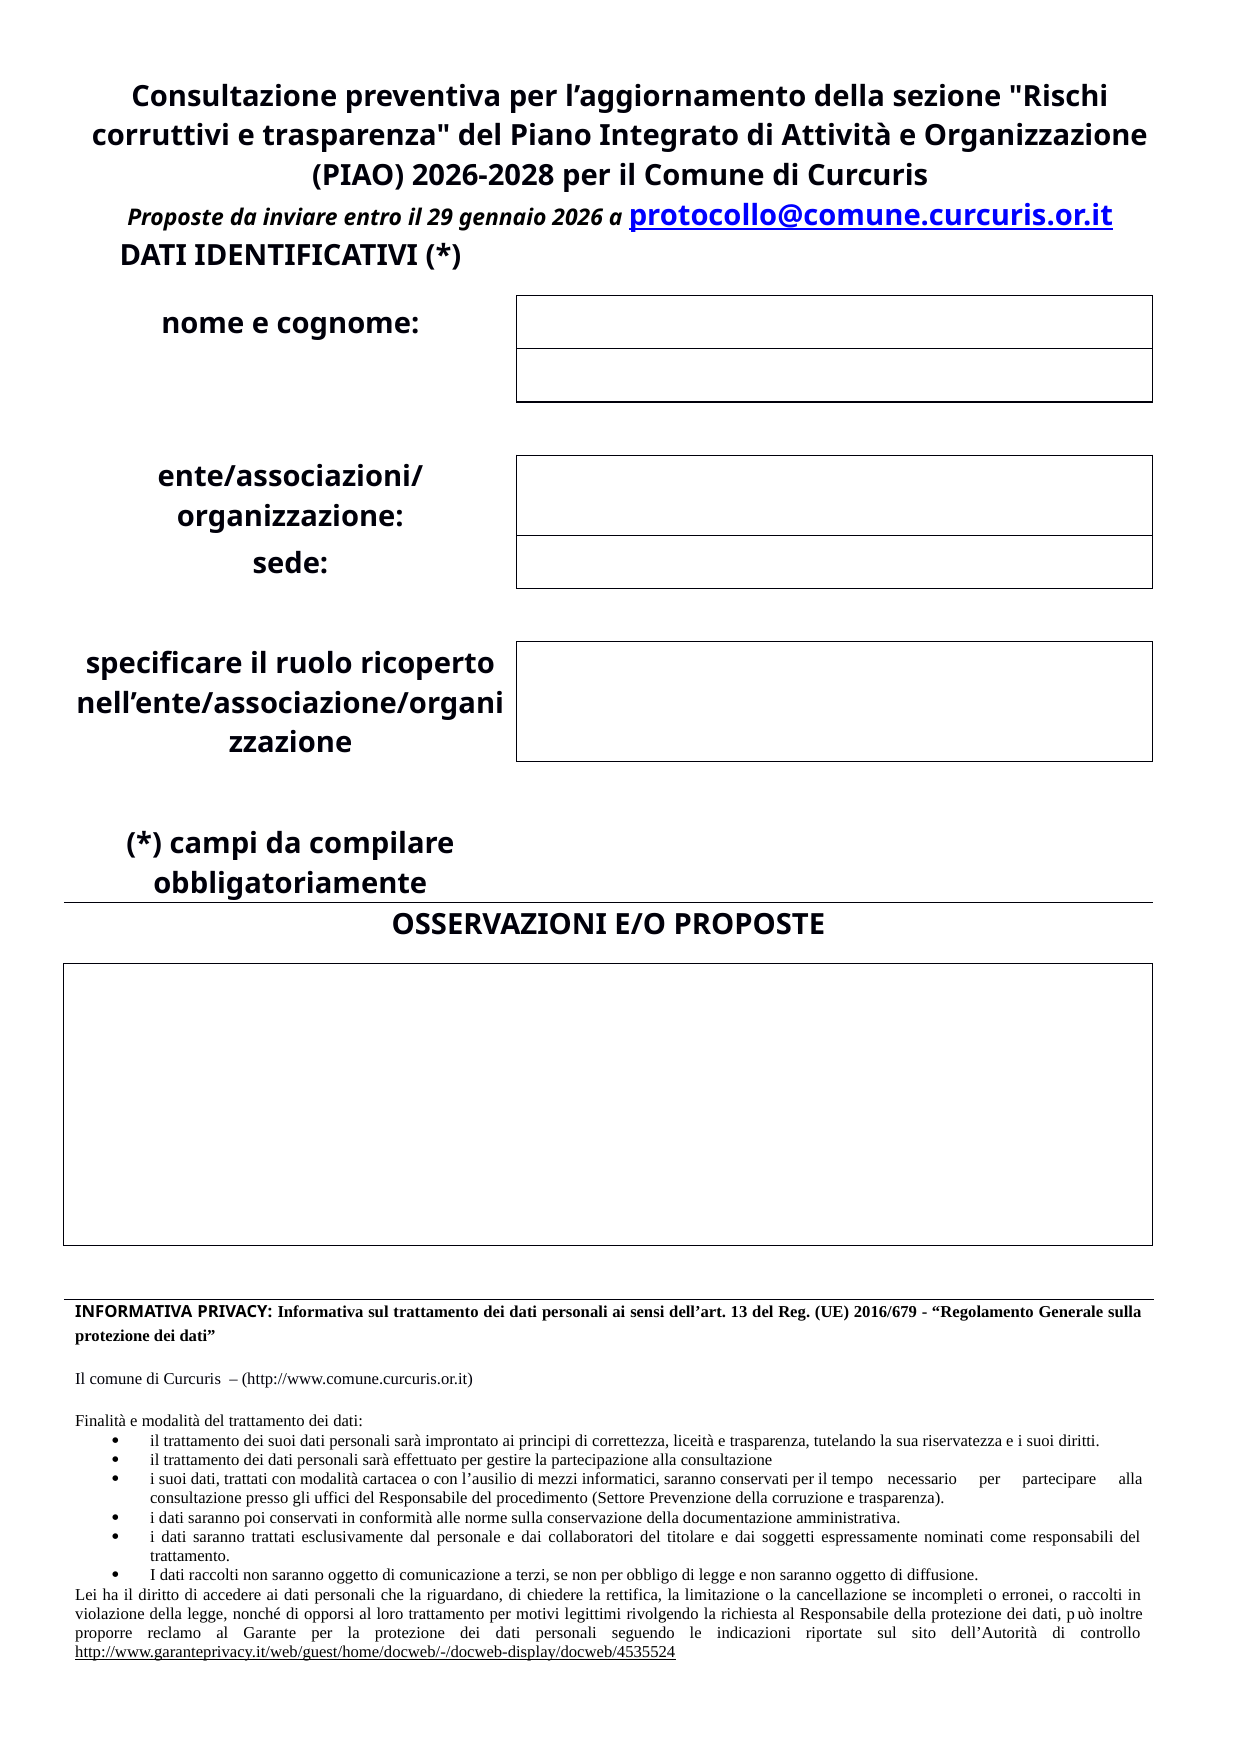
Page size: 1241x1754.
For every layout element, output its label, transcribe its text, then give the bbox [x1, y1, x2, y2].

table_cell [517, 823, 1153, 902]
table_cell sede: [64, 535, 516, 588]
table_cell OSSERVAZIONI E/O PROPOSTE [64, 903, 1153, 963]
table_cell [64, 588, 517, 641]
table_cell nome e cognome: [64, 295, 516, 348]
table_cell (*) campi da compilare obbligatoriamente [64, 823, 517, 902]
table_cell [64, 761, 517, 823]
table_cell specificare il ruolo ricoperto nell’ente/associazione/organizzazione [64, 641, 516, 761]
table_header [517, 234, 1153, 295]
table_cell [517, 642, 1152, 761]
table_header DATI IDENTIFICATIVI (*) [64, 234, 517, 295]
table_cell [517, 536, 1152, 588]
text Proposte da inviare entro il 29 gennaio 2026 a protocollo@comune.curcuris.or.it [75, 194, 1165, 234]
table_cell [517, 296, 1152, 348]
table_cell ente/associazioni/organizzazione: [64, 455, 516, 535]
table_cell [64, 348, 516, 401]
table_cell [517, 403, 1153, 454]
text Consultazione preventiva per l’aggiornamento della sezione "Rischi corruttivi e trasparenza" del Piano Integrato di Attività e Organizzazione (PIAO) 2026-2028 per il Comune di Curcuris [75, 75, 1165, 194]
table_cell [64, 401, 517, 454]
table_cell [517, 456, 1152, 535]
table_cell [64, 964, 1152, 1245]
table_header INFORMATIVA PRIVACY: Informativa sul trattamento dei dati personali ai sensi dell’art. 13 del Reg. (UE) 2016/679 - “Regolamento Generale sulla protezione dei dati” Il comune di Curcuris – (http://www.comune.curcuris.or.it) Finalità e modalità del trattamento dei dati: il trattamento dei suoi dati personali sarà improntato ai principi di correttezza, liceità e trasparenza, tutelando la sua riservatezza e i suoi diritti. il trattamento dei dati personali sarà effettuato per gestire la partecipazione alla consultazione i suoi dati, trattati con modalità cartacea o con l’ausilio di mezzi informatici, saranno conservati per il tempo necessario per partecipare alla consultazione presso gli uffici del Responsabile del procedimento (Settore Prevenzione della corruzione e trasparenza). i dati saranno poi conservati in conformità alle norme sulla conservazione della documentazione amministrativa. i dati saranno trattati esclusivamente dal personale e dai collaboratori del titolare e dai soggetti espressamente nominati come responsabili del trattamento. I dati raccolti non saranno oggetto di comunicazione a terzi, se non per obbligo di legge e non saranno oggetto di diffusione. Lei ha il diritto di accedere ai dati personali che la riguardano, di chiedere la rettifica, la limitazione o la cancellazione se incompleti o erronei, o raccolti in violazione della legge, nonché di opporsi al loro trattamento per motivi legittimi rivolgendo la richiesta al Responsabile della protezione dei dati, può inoltre proporre reclamo al Garante per la protezione dei dati personali seguendo le indicazioni riportate sul sito dell’Autorità di controllo http://www.garanteprivacy.it/web/guest/home/docweb/-/docweb-display/docweb/4535524 [64, 1300, 1154, 1661]
table_cell [517, 349, 1152, 401]
table_cell [517, 589, 1153, 641]
table_cell [517, 762, 1153, 823]
